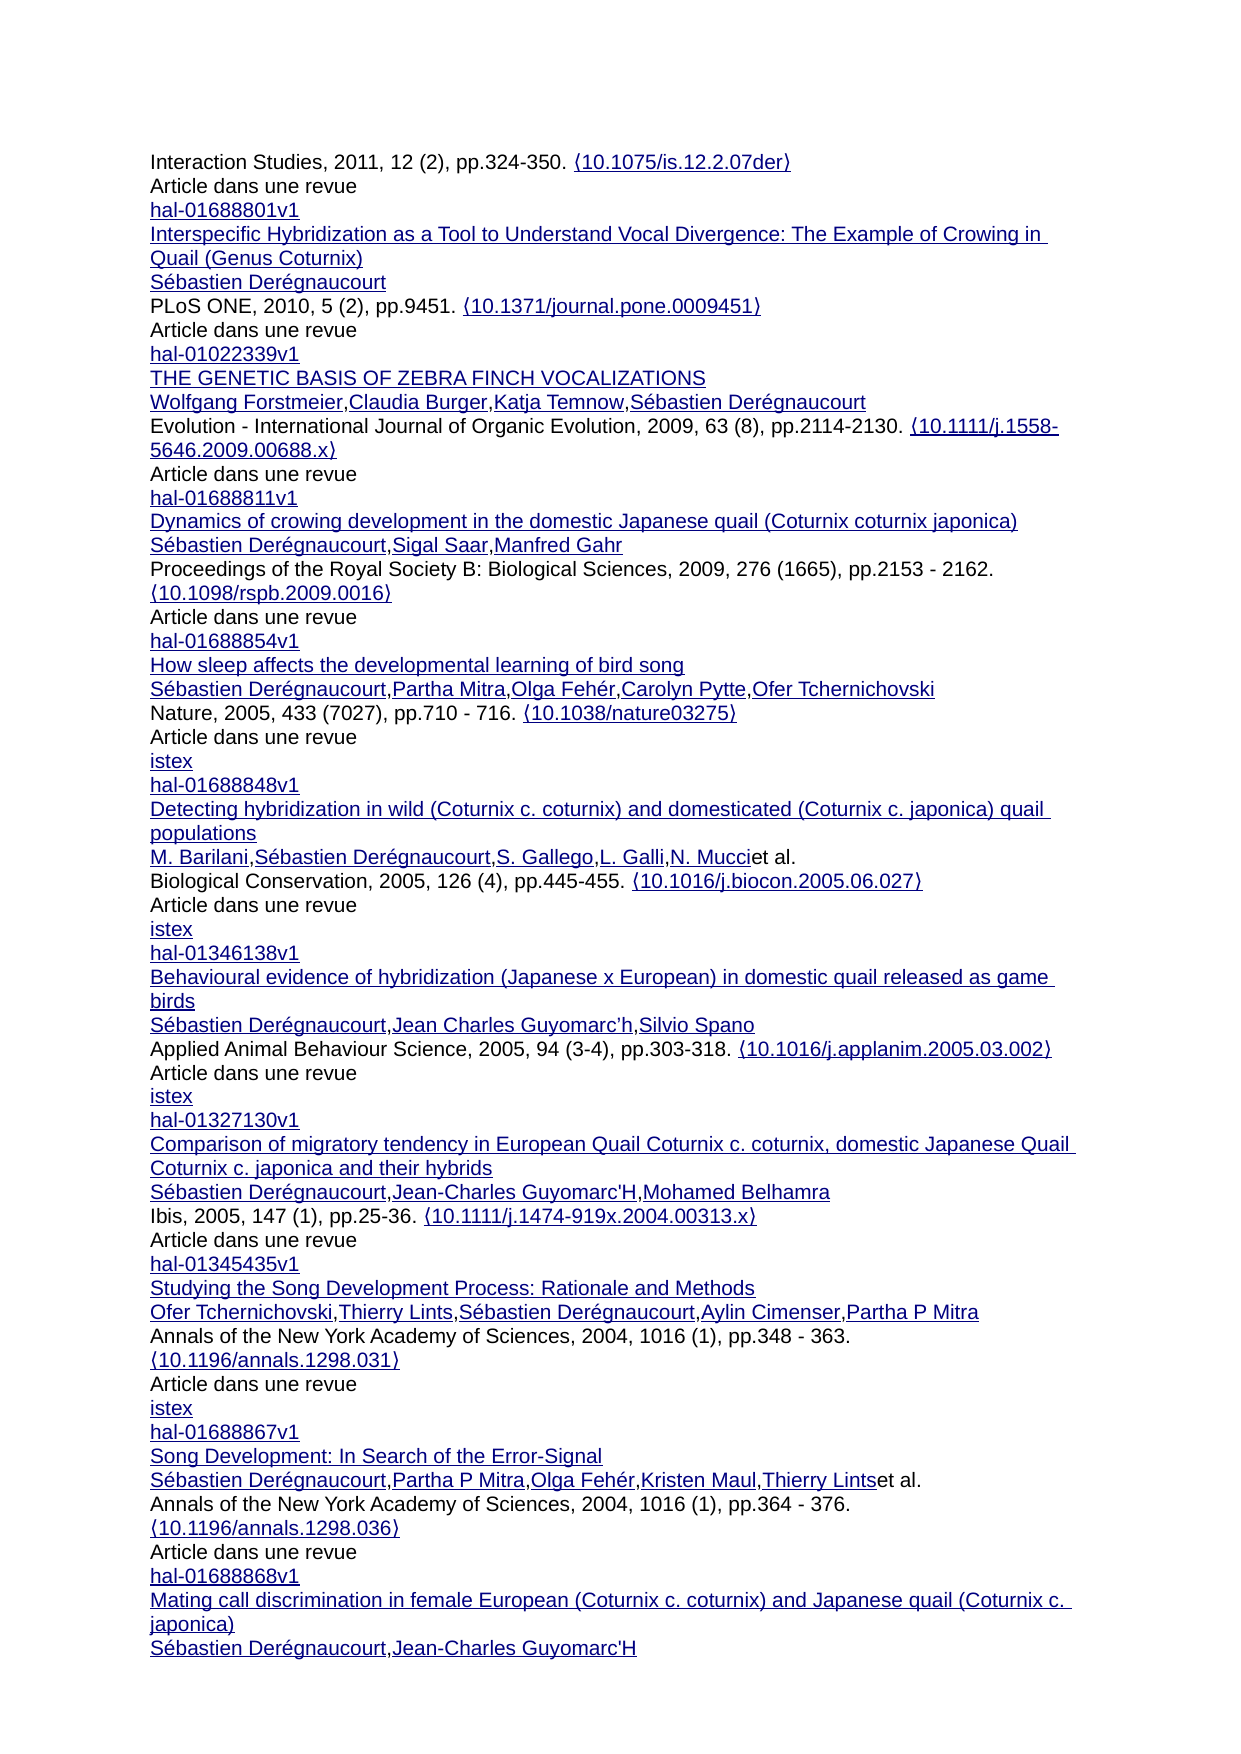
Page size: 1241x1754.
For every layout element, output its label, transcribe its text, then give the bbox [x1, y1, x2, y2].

table_cell Studying the Song Development Process: Rationale and Methods Ofer Tchernichovski,Thierry Lints,Sébastien Derégnaucourt,Aylin Cimenser,Partha P Mitra Annals of the New York Academy of Sciences, 2004, 1016 (1), pp.348 - 363. ⟨10.1196/annals.1298.031⟩ Article dans une revue istex hal-01688867v1 [150, 1276, 1090, 1444]
table_cell Detecting hybridization in wild (Coturnix c. coturnix) and domesticated (Coturnix c. japonica) quail populations M. Barilani,Sébastien Derégnaucourt,S. Gallego,L. Galli,N. Mucciet al. Biological Conservation, 2005, 126 (4), pp.445-455. ⟨10.1016/j.biocon.2005.06.027⟩ Article dans une revue istex hal-01346138v1 [150, 797, 1090, 964]
table_cell How sleep affects the developmental learning of bird song Sébastien Derégnaucourt,Partha Mitra,Olga Fehér,Carolyn Pytte,Ofer Tchernichovski Nature, 2005, 433 (7027), pp.710 - 716. ⟨10.1038/nature03275⟩ Article dans une revue istex hal-01688848v1 [150, 653, 1090, 797]
table_cell Dynamics of crowing development in the domestic Japanese quail (Coturnix coturnix japonica) Sébastien Derégnaucourt,Sigal Saar,Manfred Gahr Proceedings of the Royal Society B: Biological Sciences, 2009, 276 (1665), pp.2153 - 2162. ⟨10.1098/rspb.2009.0016⟩ Article dans une revue hal-01688854v1 [150, 509, 1090, 653]
table_cell Behavioural evidence of hybridization (Japanese x European) in domestic quail released as game birds Sébastien Derégnaucourt,Jean Charles Guyomarc’h,Silvio Spano Applied Animal Behaviour Science, 2005, 94 (3-4), pp.303-318. ⟨10.1016/j.applanim.2005.03.002⟩ Article dans une revue istex hal-01327130v1 [150, 965, 1090, 1132]
table_cell Mating call discrimination in female European (Coturnix c. coturnix) and Japanese quail (Coturnix c. japonica) Sébastien Derégnaucourt,Jean-Charles Guyomarc'H [150, 1588, 1090, 1659]
table_cell Interspecific Hybridization as a Tool to Understand Vocal Divergence: The Example of Crowing in Quail (Genus Coturnix) Sébastien Derégnaucourt PLoS ONE, 2010, 5 (2), pp.9451. ⟨10.1371/journal.pone.0009451⟩ Article dans une revue hal-01022339v1 [150, 222, 1090, 366]
table_cell Song Development: In Search of the Error-Signal Sébastien Derégnaucourt,Partha P Mitra,Olga Fehér,Kristen Maul,Thierry Lintset al. Annals of the New York Academy of Sciences, 2004, 1016 (1), pp.364 - 376. ⟨10.1196/annals.1298.036⟩ Article dans une revue hal-01688868v1 [150, 1444, 1090, 1587]
table_cell THE GENETIC BASIS OF ZEBRA FINCH VOCALIZATIONS Wolfgang Forstmeier,Claudia Burger,Katja Temnow,Sébastien Derégnaucourt Evolution - International Journal of Organic Evolution, 2009, 63 (8), pp.2114-2130. ⟨10.1111/j.1558-5646.2009.00688.x⟩ Article dans une revue hal-01688811v1 [150, 366, 1090, 509]
table_cell Comparison of migratory tendency in European Quail Coturnix c. coturnix, domestic Japanese Quail Coturnix c. japonica and their hybrids Sébastien Derégnaucourt,Jean-Charles Guyomarc'H,Mohamed Belhamra Ibis, 2005, 147 (1), pp.25-36. ⟨10.1111/j.1474-919x.2004.00313.x⟩ Article dans une revue hal-01345435v1 [150, 1132, 1090, 1276]
table_cell Interaction Studies, 2011, 12 (2), pp.324-350. ⟨10.1075/is.12.2.07der⟩ Article dans une revue hal-01688801v1 [150, 150, 1090, 222]
